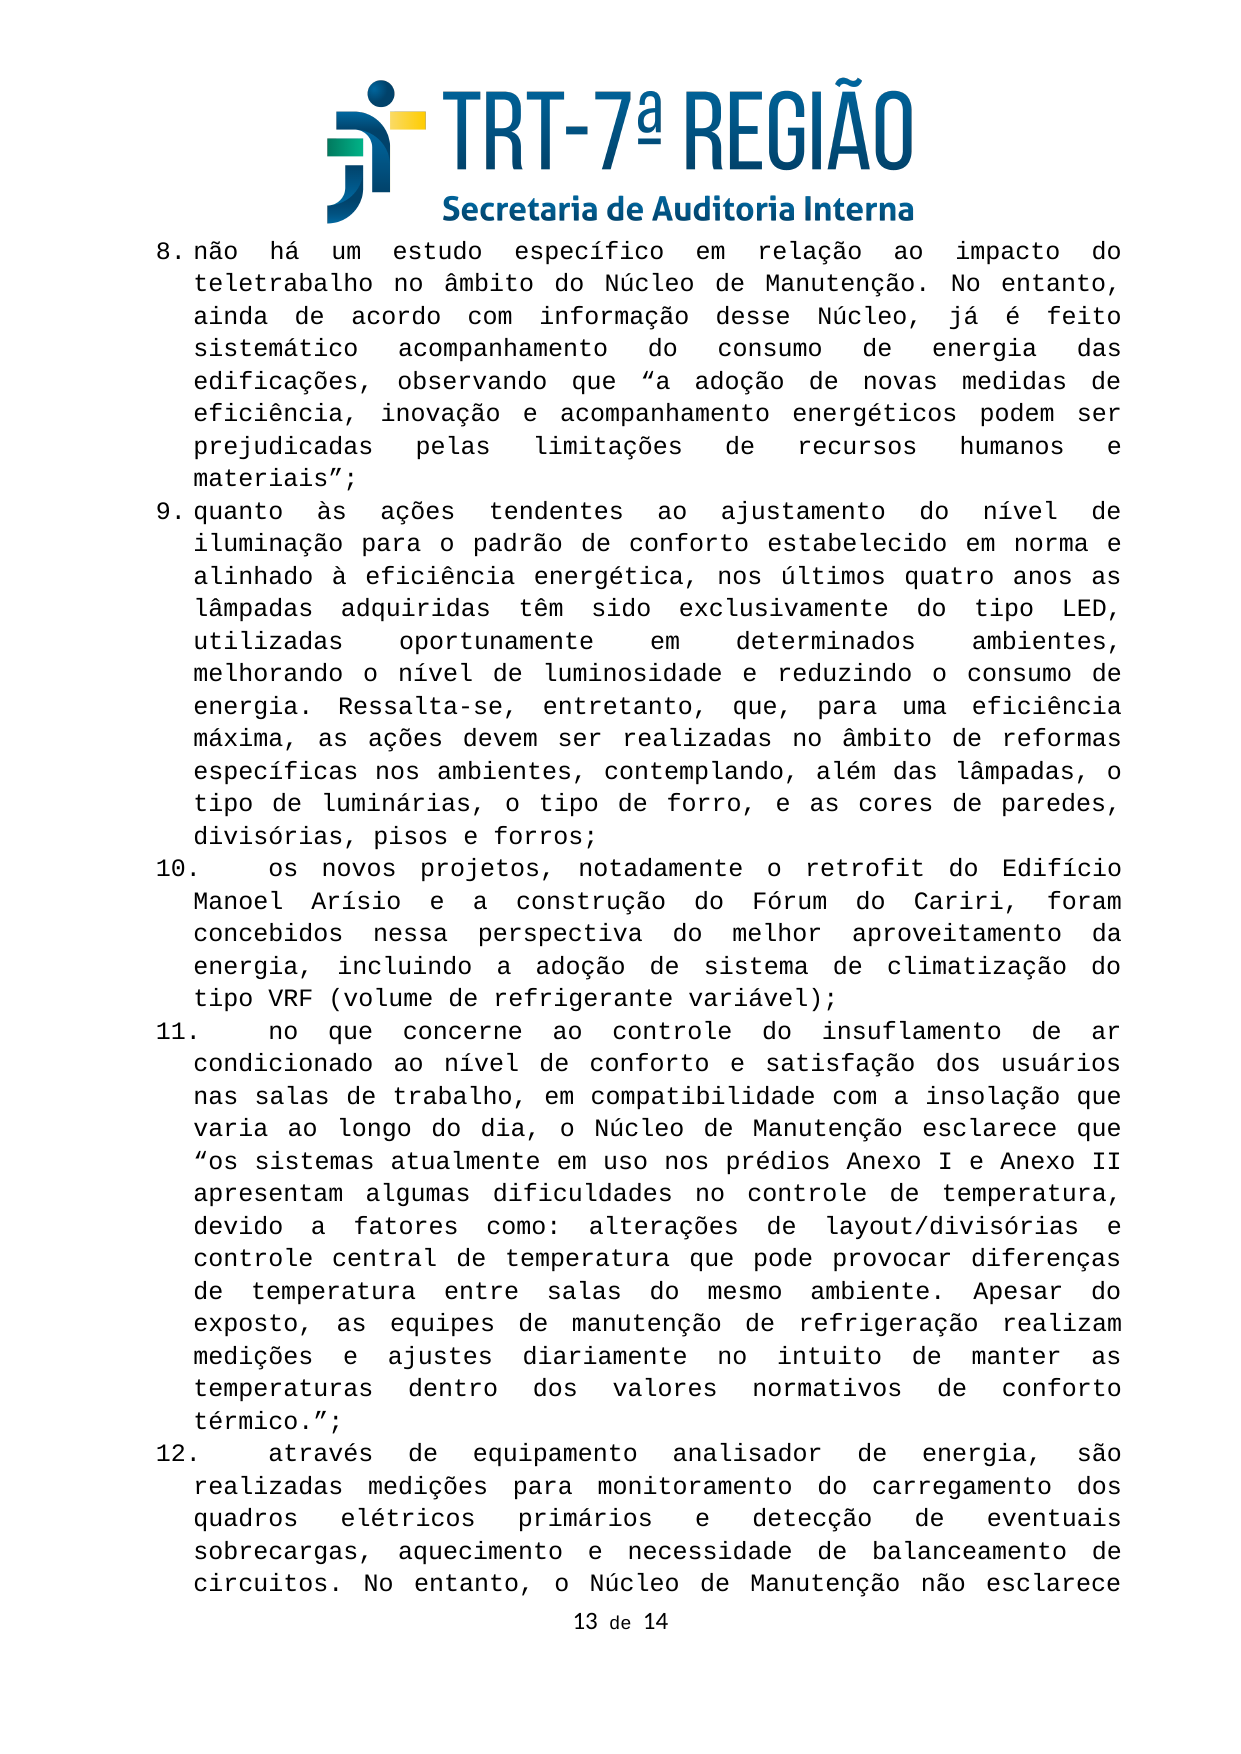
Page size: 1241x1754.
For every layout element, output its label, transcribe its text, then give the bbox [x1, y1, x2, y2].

list no que concerne ao controle do insuflamento de ar condicionado ao nível de conforto e satisfação dos usuários nas salas de trabalho, em compatibilidade com a insolação que varia ao longo do dia, o Núcleo de Manutenção esclarece que “os sistemas atualmente em uso nos prédios Anexo I e Anexo II apresentam algumas dificuldades no controle de temperatura, devido a fatores como: alterações de layout/divisórias e controle central de temperatura que pode provocar diferenças de temperatura entre salas do mesmo ambiente. Apesar do exposto, as equipes de manutenção de refrigeração realizam medições e ajustes diariamente no intuito de manter as temperaturas dentro dos valores normativos de conforto térmico.”; [156, 1018, 1122, 1437]
list através de equipamento analisador de energia, são realizadas medições para monitoramento do carregamento dos quadros elétricos primários e detecção de eventuais sobrecargas, aquecimento e necessidade de balanceamento de circuitos. No entanto, o Núcleo de Manutenção não esclarece [156, 1441, 1122, 1599]
list quanto às ações tendentes ao ajustamento do nível de iluminação para o padrão de conforto estabelecido em norma e alinhado à eficiência energética, nos últimos quatro anos as lâmpadas adquiridas têm sido exclusivamente do tipo LED, utilizadas oportunamente em determinados ambientes, melhorando o nível de luminosidade e reduzindo o consumo de energia. Ressalta-se, entretanto, que, para uma eficiência máxima, as ações devem ser realizadas no âmbito de reformas específicas nos ambientes, contemplando, além das lâmpadas, o tipo de luminárias, o tipo de forro, e as cores de paredes, divisórias, pisos e forros; [156, 498, 1122, 852]
list os novos projetos, notadamente o retrofit do Edifício Manoel Arísio e a construção do Fórum do Cariri, foram concebidos nessa perspectiva do melhor aproveitamento da energia, incluindo a adoção de sistema de climatização do tipo VRF (volume de refrigerante variável); [156, 856, 1122, 1014]
picture [323, 64, 917, 239]
list não há um estudo específico em relação ao impacto do teletrabalho no âmbito do Núcleo de Manutenção. No entanto, ainda de acordo com informação desse Núcleo, já é feito sistemático acompanhamento do consumo de energia das edificações, observando que “a adoção de novas medidas de eficiência, inovação e acompanhamento energéticos podem ser prejudicadas pelas limitações de recursos humanos e materiais”; [156, 238, 1122, 494]
